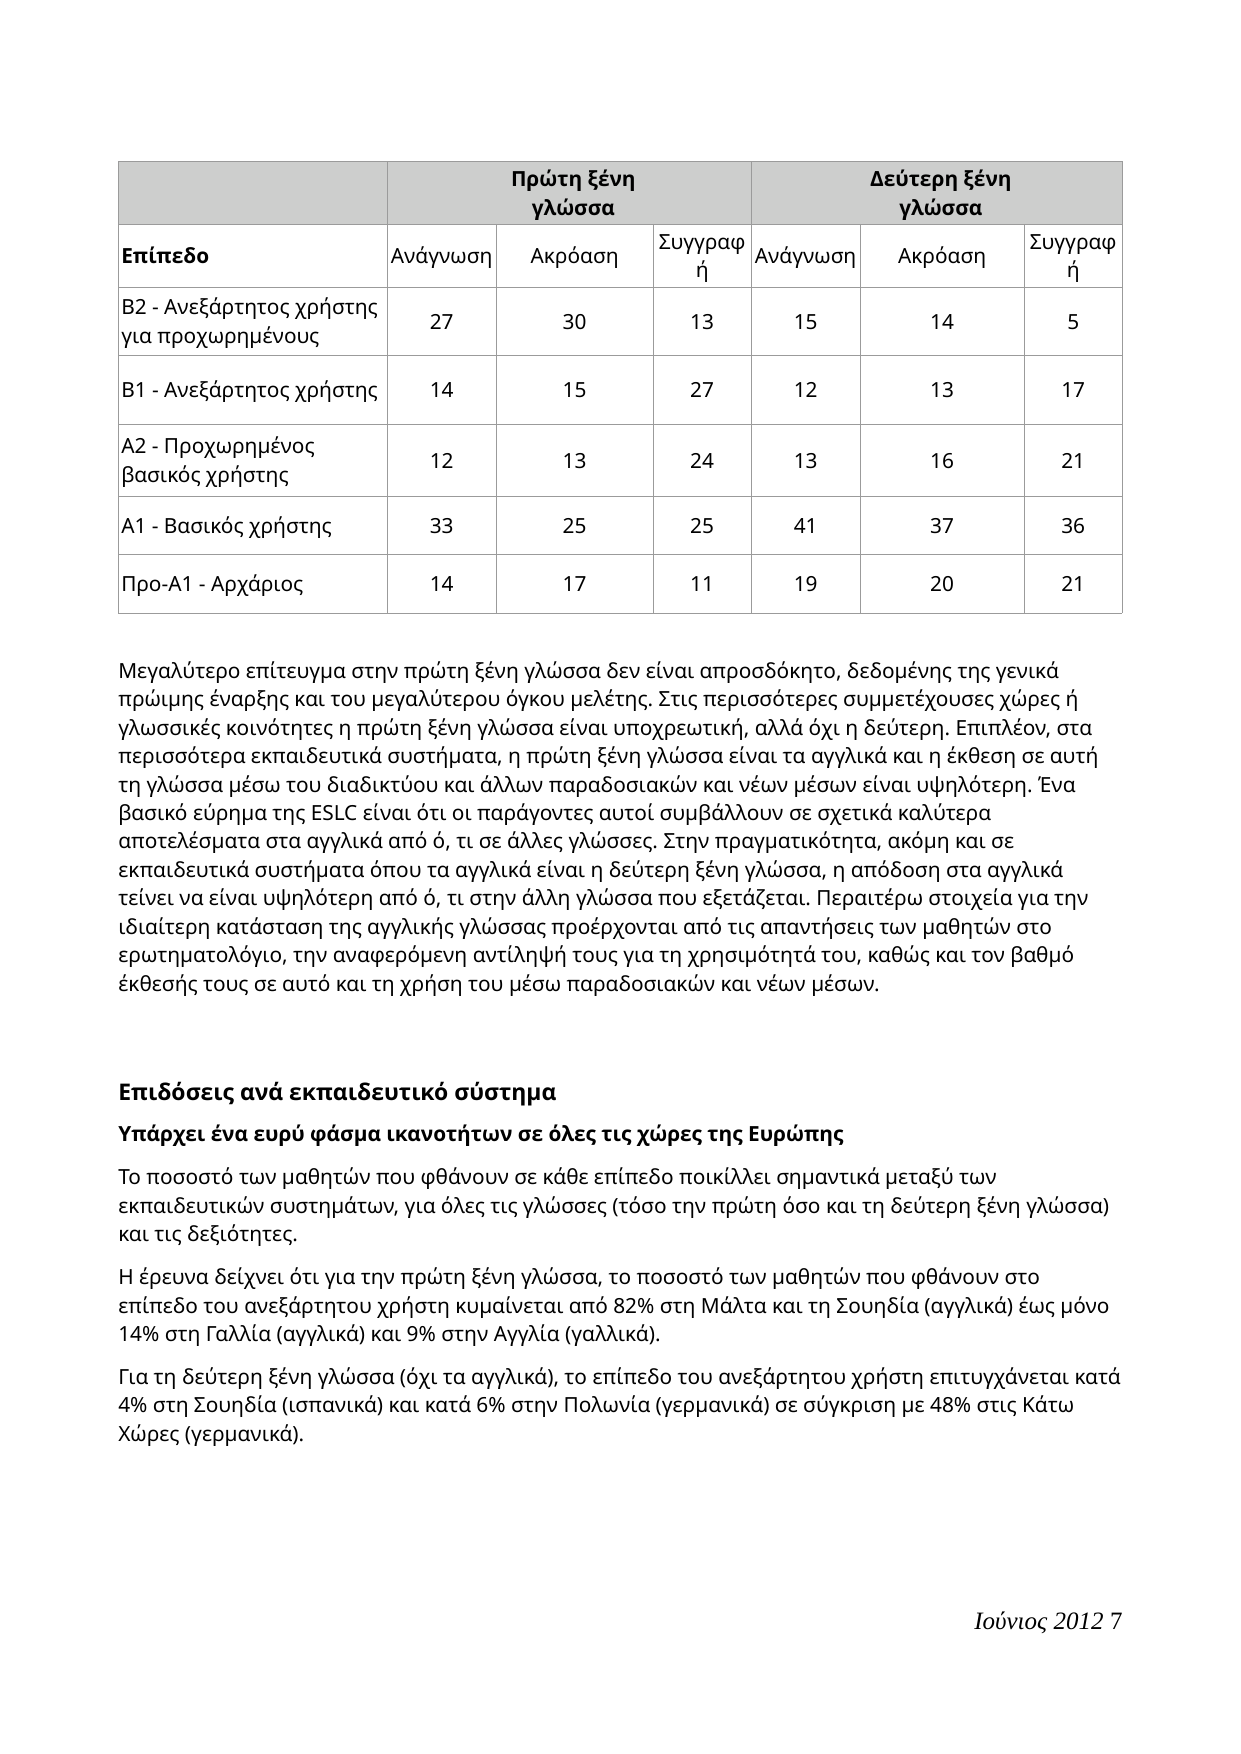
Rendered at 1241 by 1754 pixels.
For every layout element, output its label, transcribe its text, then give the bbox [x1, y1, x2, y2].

table_cell 12 [388, 425, 496, 496]
table_cell 37 [861, 497, 1024, 554]
table_cell 25 [654, 497, 751, 554]
table_cell 17 [497, 555, 653, 613]
table_header [136, 162, 371, 224]
table_cell Συγγραφή [654, 225, 751, 287]
table_cell 41 [752, 497, 860, 554]
table_cell 15 [752, 288, 860, 355]
table_cell Ανάγνωση [388, 225, 496, 287]
table_cell 5 [1025, 288, 1122, 355]
table_cell B1 - Ανεξάρτητος χρήστης [119, 356, 387, 423]
table_cell Συγγραφή [1025, 225, 1122, 287]
table_cell 17 [1025, 356, 1122, 423]
table_cell A1 - Βασικός χρήστης [119, 497, 387, 554]
text Υπάρχει ένα ευρύ φάσμα ικανοτήτων σε όλες τις χώρες της Ευρώπης [118, 1119, 1122, 1148]
table_cell 13 [861, 356, 1024, 423]
text Μεγαλύτερο επίτευγμα στην πρώτη ξένη γλώσσα δεν είναι απροσδόκητο, δεδομένης της γενικά πρώιμης έναρξης και του μεγαλύτερου όγκου μελέτης. Στις περισσότερες συμμετέχουσες χώρες ή γλωσσικές κοινότητες η πρώτη ξένη γλώσσα είναι υποχρεωτική, αλλά όχι η δεύτερη. Επιπλέον, στα περισσότερα εκπαιδευτικά συστήματα, η πρώτη ξένη γλώσσα είναι τα αγγλικά και η έκθεση σε αυτή τη γλώσσα μέσω του διαδικτύου και άλλων παραδοσιακών και νέων μέσων είναι υψηλότερη. Ένα βασικό εύρημα της ESLC είναι ότι οι παράγοντες αυτοί συμβάλλουν σε σχετικά καλύτερα αποτελέσματα στα αγγλικά από ό, τι σε άλλες γλώσσες. Στην πραγματικότητα, ακόμη και σε εκπαιδευτικά συστήματα όπου τα αγγλικά είναι η δεύτερη ξένη γλώσσα, η απόδοση στα αγγλικά τείνει να είναι υψηλότερη από ό, τι στην άλλη γλώσσα που εξετάζεται. Περαιτέρω στοιχεία για την ιδιαίτερη κατάσταση της αγγλικής γλώσσας προέρχονται από τις απαντήσεις των μαθητών στο ερωτηματολόγιο, την αναφερόμενη αντίληψή τους για τη χρησιμότητά του, καθώς και τον βαθμό έκθεσής τους σε αυτό και τη χρήση του μέσω παραδοσιακών και νέων μέσων. [118, 656, 1122, 997]
table_cell 13 [497, 425, 653, 496]
table_cell 14 [388, 356, 496, 423]
table_header [752, 162, 835, 224]
table_cell B2 - Ανεξάρτητος χρήστης για προχωρημένους [119, 288, 387, 355]
table_cell Ακρόαση [497, 225, 653, 287]
table_cell 21 [1025, 425, 1122, 496]
table_cell 19 [752, 555, 860, 613]
table_header Πρώτη ξένη γλώσσα [471, 162, 675, 224]
table_header [119, 162, 136, 224]
table_cell 25 [497, 497, 653, 554]
table_cell 14 [388, 555, 496, 613]
table_cell 30 [497, 288, 653, 355]
table_cell 27 [654, 356, 751, 423]
table_cell Επίπεδο [119, 225, 387, 287]
table_cell Προ-Α1 - Αρχάριος [119, 555, 387, 613]
table_header [1046, 162, 1122, 224]
table_header [675, 162, 751, 224]
table_header Δεύτερη ξένη γλώσσα [835, 162, 1046, 224]
table_cell 16 [861, 425, 1024, 496]
table_cell 21 [1025, 555, 1122, 613]
text Η έρευνα δείχνει ότι για την πρώτη ξένη γλώσσα, το ποσοστό των μαθητών που φθάνουν στο επίπεδο του ανεξάρτητου χρήστη κυμαίνεται από 82% στη Μάλτα και τη Σουηδία (αγγλικά) έως μόνο 14% στη Γαλλία (αγγλικά) και 9% στην Αγγλία (γαλλικά). [118, 1262, 1122, 1348]
table_cell Ανάγνωση [752, 225, 860, 287]
table_cell 15 [497, 356, 653, 423]
table_cell 20 [861, 555, 1024, 613]
table_cell 36 [1025, 497, 1122, 554]
table_header [388, 162, 471, 224]
table_cell 24 [654, 425, 751, 496]
table_cell A2 - Προχωρημένος βασικός χρήστης [119, 425, 387, 496]
table_cell 13 [752, 425, 860, 496]
table_cell 14 [861, 288, 1024, 355]
text Το ποσοστό των μαθητών που φθάνουν σε κάθε επίπεδο ποικίλλει σημαντικά μεταξύ των εκπαιδευτικών συστημάτων, για όλες τις γλώσσες (τόσο την πρώτη όσο και τη δεύτερη ξένη γλώσσα) και τις δεξιότητες. [118, 1162, 1122, 1248]
subtitle Επιδόσεις ανά εκπαιδευτικό σύστημα [118, 1076, 1122, 1107]
table_cell 33 [388, 497, 496, 554]
table_cell 13 [654, 288, 751, 355]
text Για τη δεύτερη ξένη γλώσσα (όχι τα αγγλικά), το επίπεδο του ανεξάρτητου χρήστη επιτυγχάνεται κατά 4% στη Σουηδία (ισπανικά) και κατά 6% στην Πολωνία (γερμανικά) σε σύγκριση με 48% στις Κάτω Χώρες (γερμανικά). [118, 1362, 1122, 1447]
table_header [371, 162, 387, 224]
table_cell 27 [388, 288, 496, 355]
table_cell 12 [752, 356, 860, 423]
table_cell Ακρόαση [861, 225, 1024, 287]
table_cell 11 [654, 555, 751, 613]
